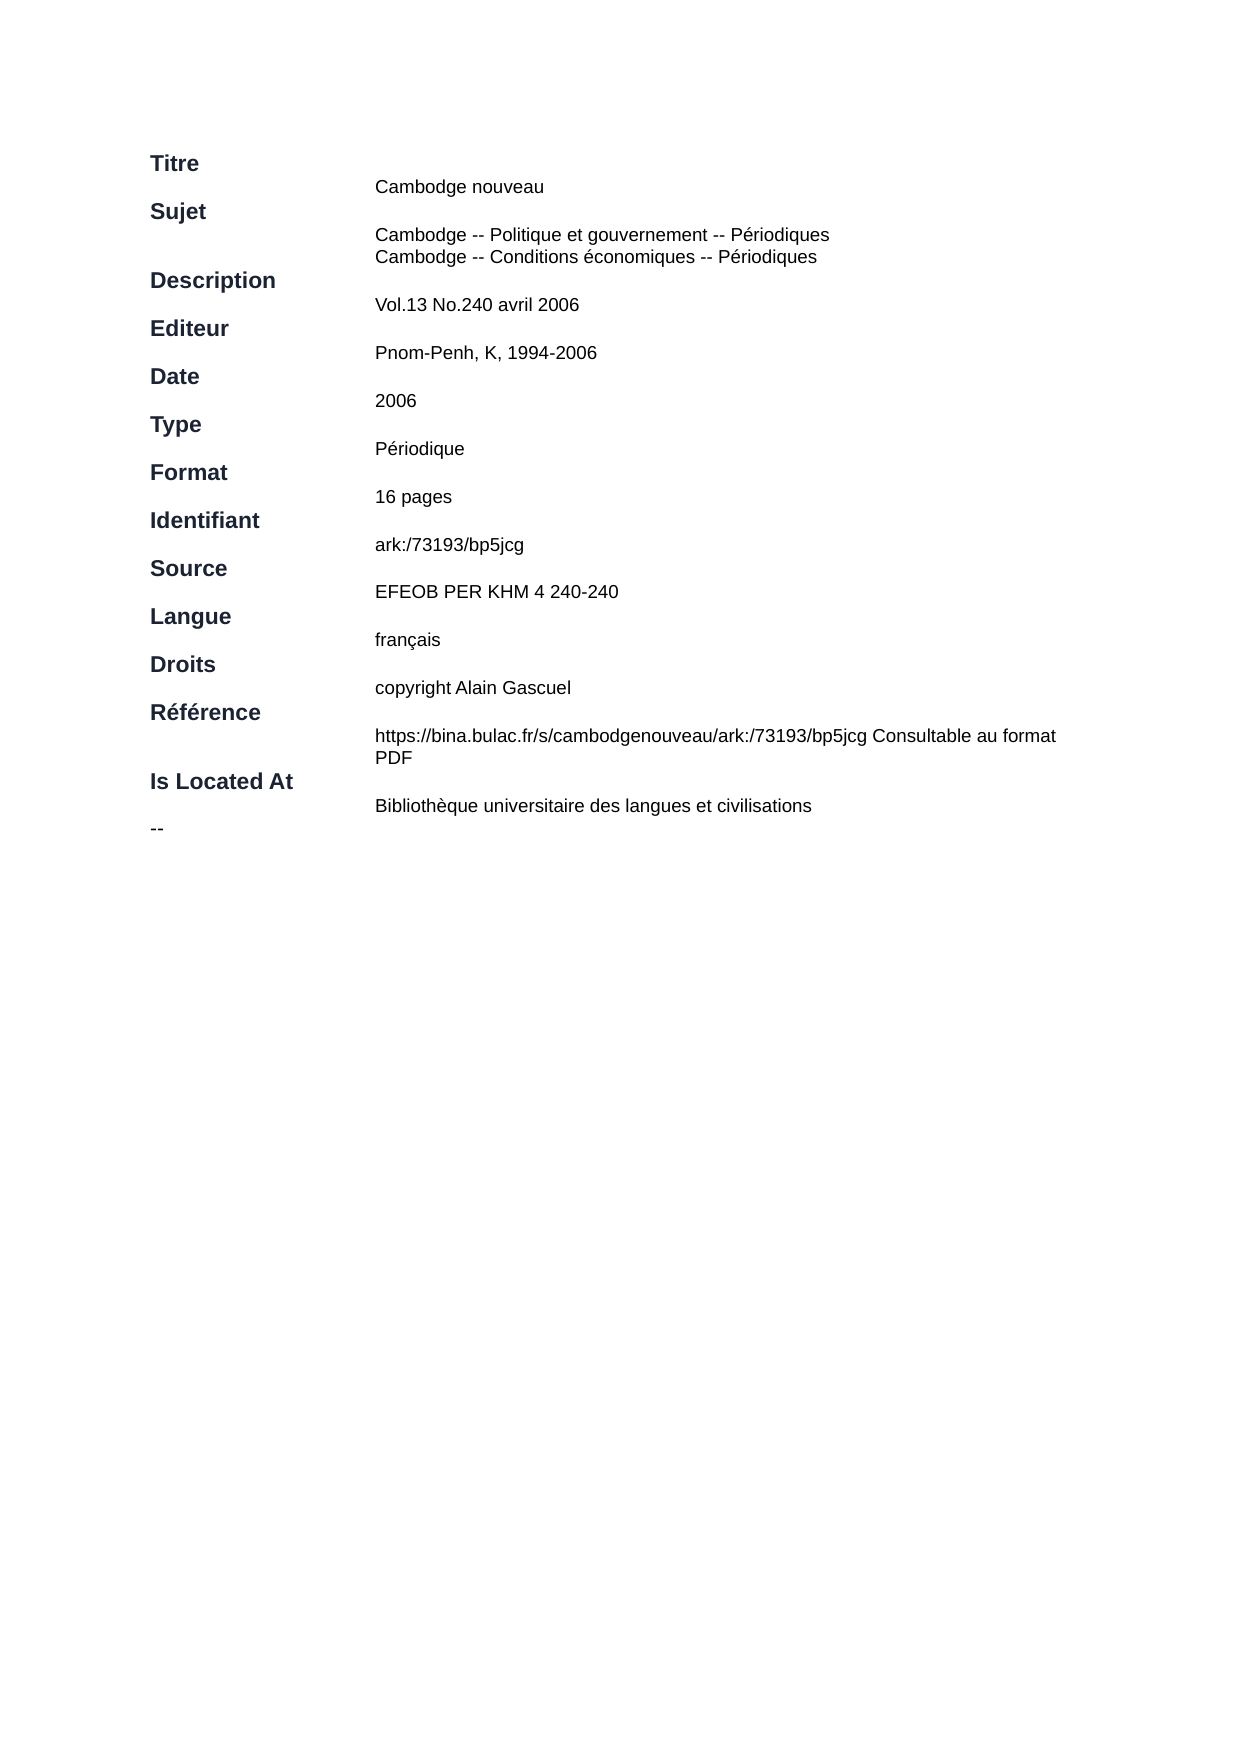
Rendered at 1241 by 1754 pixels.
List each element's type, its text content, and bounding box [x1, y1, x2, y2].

text Cambodge nouveau [375, 176, 1090, 198]
text https://bina.bulac.fr/s/cambodgenouveau/ark:/73193/bp5jcg Consultable au format PDF [375, 725, 1090, 768]
text Titre [150, 150, 1090, 176]
text EFEOB PER KHM 4 240-240 [375, 581, 1090, 603]
text 16 pages [375, 485, 1090, 507]
text Is Located At [150, 768, 1090, 794]
text Périodique [375, 437, 1090, 459]
text Droits [150, 651, 1090, 677]
text français [375, 629, 1090, 651]
text Identifiant [150, 507, 1090, 533]
text Source [150, 555, 1090, 581]
text copyright Alain Gascuel [375, 677, 1090, 699]
text Cambodge -- Politique et gouvernement -- Périodiques [375, 224, 1090, 246]
text Format [150, 459, 1090, 485]
text Cambodge -- Conditions économiques -- Périodiques [375, 246, 1090, 267]
text Date [150, 363, 1090, 389]
text Référence [150, 699, 1090, 725]
text Type [150, 411, 1090, 437]
text -- [150, 816, 1090, 840]
text ark:/73193/bp5jcg [375, 533, 1090, 555]
text Langue [150, 603, 1090, 629]
text Sujet [150, 198, 1090, 224]
text Vol.13 No.240 avril 2006 [375, 294, 1090, 315]
text Pnom-Penh, K, 1994-2006 [375, 342, 1090, 363]
text Description [150, 267, 1090, 294]
text Editeur [150, 315, 1090, 342]
text Bibliothèque universitaire des langues et civilisations [375, 794, 1090, 816]
text 2006 [375, 389, 1090, 411]
